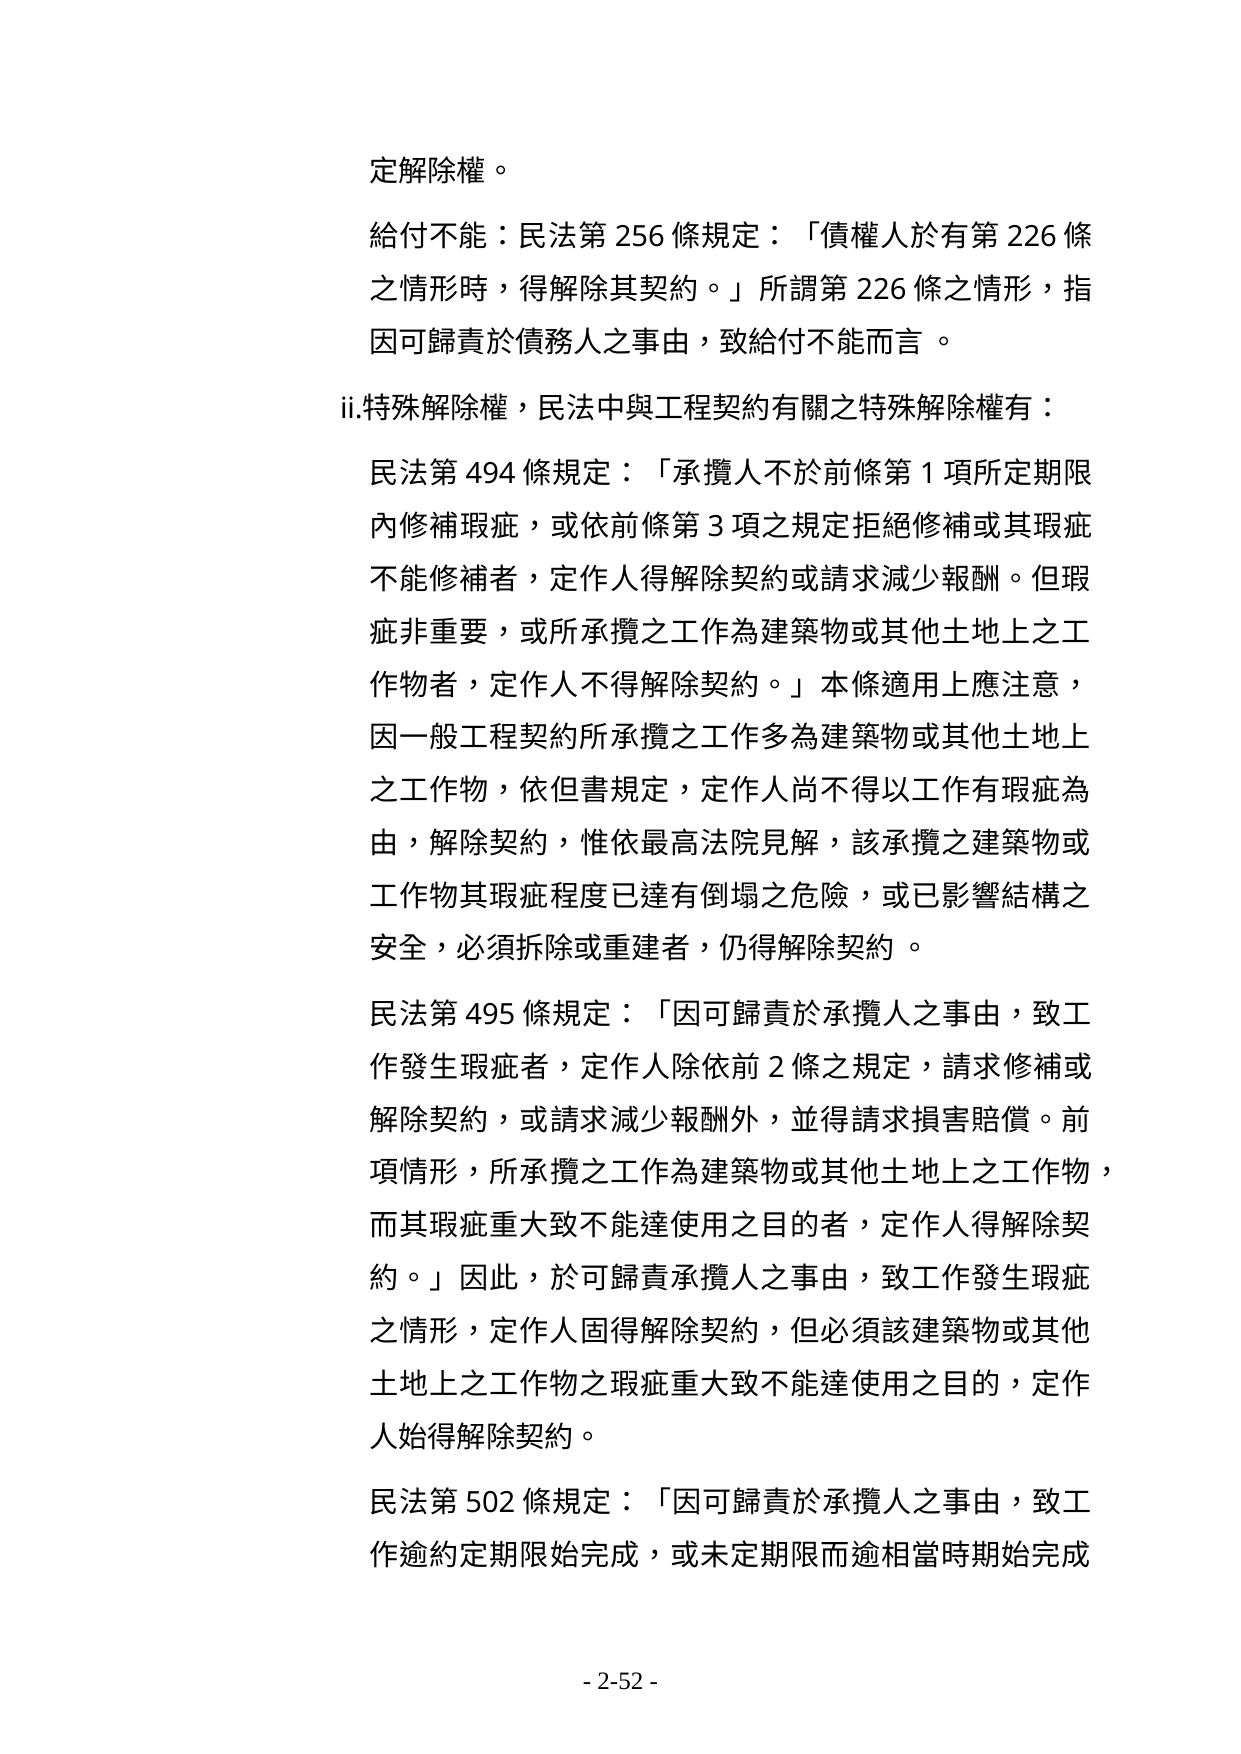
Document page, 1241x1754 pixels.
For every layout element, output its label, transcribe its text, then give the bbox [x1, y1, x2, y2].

text 民法第502條規定：「因可歸責於承攬人之事由，致工作逾約定期限始完成，或未定期限而逾相當時期始完成 [369, 1478, 1092, 1574]
text 民法第494條規定：「承攬人不於前條第1項所定期限內修補瑕疵，或依前條第3項之規定拒絕修補或其瑕疵不能修補者，定作人得解除契約或請求減少報酬。但瑕疵非重要，或所承攬之工作為建築物或其他土地上之工作物者，定作人不得解除契約。」本條適用上應注意，因一般工程契約所承攬之工作多為建築物或其他土地上之工作物，依但書規定，定作人尚不得以工作有瑕疵為由，解除契約，惟依最高法院見解，該承攬之建築物或工作物其瑕疵程度已達有倒塌之危險，或已影響結構之安全，必須拆除或重建者，仍得解除契約 。 [369, 449, 1092, 967]
text 民法第495條規定：「因可歸責於承攬人之事由，致工作發生瑕疵者，定作人除依前2條之規定，請求修補或解除契約，或請求減少報酬外，並得請求損害賠償。前項情形，所承攬之工作為建築物或其他土地上之工作物，而其瑕疵重大致不能達使用之目的者，定作人得解除契約。」因此，於可歸責承攬人之事由，致工作發生瑕疵之情形，定作人固得解除契約，但必須該建築物或其他土地上之工作物之瑕疵重大致不能達使用之目的，定作人始得解除契約。 [369, 990, 1092, 1455]
text ii.特殊解除權，民法中與工程契約有關之特殊解除權有： [340, 384, 1092, 427]
text 給付不能：民法第256條規定：「債權人於有第226條之情形時，得解除其契約。」所謂第226條之情形，指因可歸責於債務人之事由，致給付不能而言 。 [369, 213, 1092, 361]
text 給付遲延：民法第254條規定：「契約當事人之一方遲延給付者，他方當事人得定相當期限催告其履行，如於期限內不履行時，得解除其契約。」又依民法第255條：「依契約之性質或當事人之意思表示，非於一定時期為給付不能達其契約之目的，而契約當事人之一方不按照時期給付者，他方當事人得不為前條之催告，解除其契約。」，可見一方給付遲延時，他方當事人依法取得法定解除權。 [369, 148, 1092, 190]
